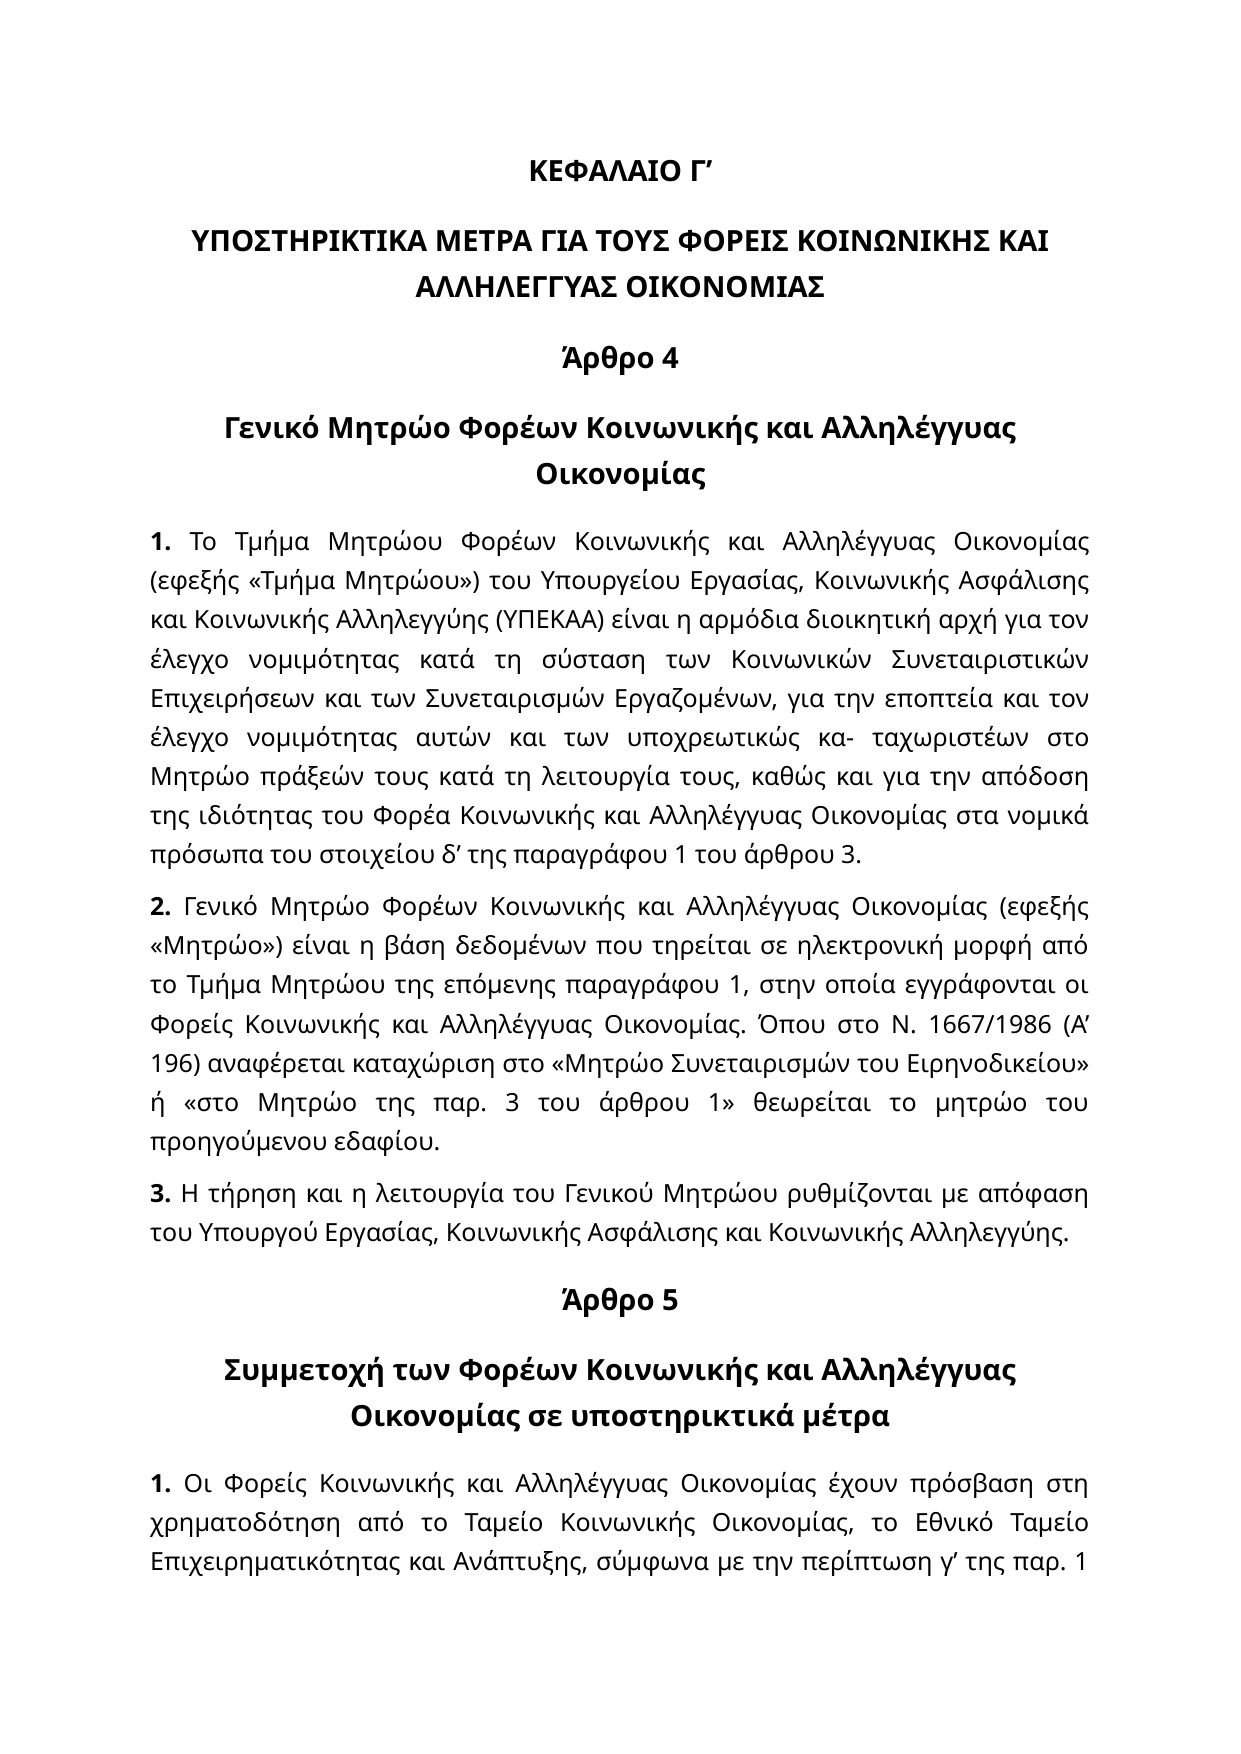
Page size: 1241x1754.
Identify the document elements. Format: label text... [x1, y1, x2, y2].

text 1. Το Τμήμα Μητρώου Φορέων Κοινωνικής και Αλληλέγγυας Οικονομίας (εφεξής «Τμήμα Μητρώου») του Υπουργείου Εργασίας, Κοινωνικής Ασφάλισης και Κοινωνικής Αλληλεγγύης (ΥΠΕΚΑΑ) είναι η αρμόδια διοικητική αρχή για τον έλεγχο νομιμότητας κατά τη σύσταση των Κοινωνικών Συνεταιριστικών Επιχειρήσεων και των Συνεταιρισμών Εργαζομένων, για την εποπτεία και τον έλεγχο νομιμότητας αυτών και των υποχρεωτικώς κα- ταχωριστέων στο Μητρώο πράξεών τους κατά τη λειτουργία τους, καθώς και για την απόδοση της ιδιότητας του Φορέα Κοινωνικής και Αλληλέγγυας Οικονομίας στα νομικά πρόσωπα του στοιχείου δ’ της παραγράφου 1 του άρθρου 3. [150, 524, 1090, 871]
subtitle Συμμετοχή των Φορέων Κοινωνικής και Αλληλέγγυας Οικονομίας σε υποστηρικτικά μέτρα [150, 1349, 1090, 1435]
subtitle Άρθρο 5 [150, 1279, 1090, 1318]
subtitle ΥΠΟΣΤΗΡΙΚΤΙΚΑ ΜΕΤΡΑ ΓΙΑ ΤΟΥΣ ΦΟΡΕΙΣ ΚΟΙΝΩΝΙΚΗΣ ΚΑΙ ΑΛΛΗΛΕΓΓΥΑΣ ΟΙΚΟΝΟΜΙΑΣ [150, 221, 1090, 306]
text 3. Η τήρηση και η λειτουργία του Γενικού Μητρώου ρυθμίζονται με απόφαση του Υπουργού Εργασίας, Κοινωνικής Ασφάλισης και Κοινωνικής Αλληλεγγύης. [150, 1175, 1090, 1249]
subtitle Άρθρο 4 [150, 337, 1090, 377]
subtitle ΚΕΦΑΛΑΙΟ Γ’ [150, 150, 1090, 190]
text 2. Γενικό Μητρώο Φορέων Κοινωνικής και Αλληλέγγυας Οικονομίας (εφεξής «Μητρώο») είναι η βάση δεδομένων που τηρείται σε ηλεκτρονική μορφή από το Τμήμα Μητρώου της επόμενης παραγράφου 1, στην οποία εγγράφονται οι Φορείς Κοινωνικής και Αλληλέγγυας Οικονομίας. Όπου στο Ν. 1667/1986 (Α’ 196) αναφέρεται καταχώριση στο «Μητρώο Συνεταιρισμών του Ειρηνοδικείου» ή «στο Μητρώο της παρ. 3 του άρθρου 1» θεωρείται το μητρώο του προηγούμενου εδαφίου. [150, 889, 1090, 1158]
subtitle Γενικό Μητρώο Φορέων Κοινωνικής και Αλληλέγγυας Οικονομίας [150, 407, 1090, 493]
text 1. Οι Φορείς Κοινωνικής και Αλληλέγγυας Οικονομίας έχουν πρόσβαση στη χρηματοδότηση από το Ταμείο Κοινωνικής Οικονομίας, το Εθνικό Ταμείο Επιχειρηματικότητας και Ανάπτυξης, σύμφωνα με την περίπτωση γ’ της παρ. 1 [150, 1466, 1090, 1578]
